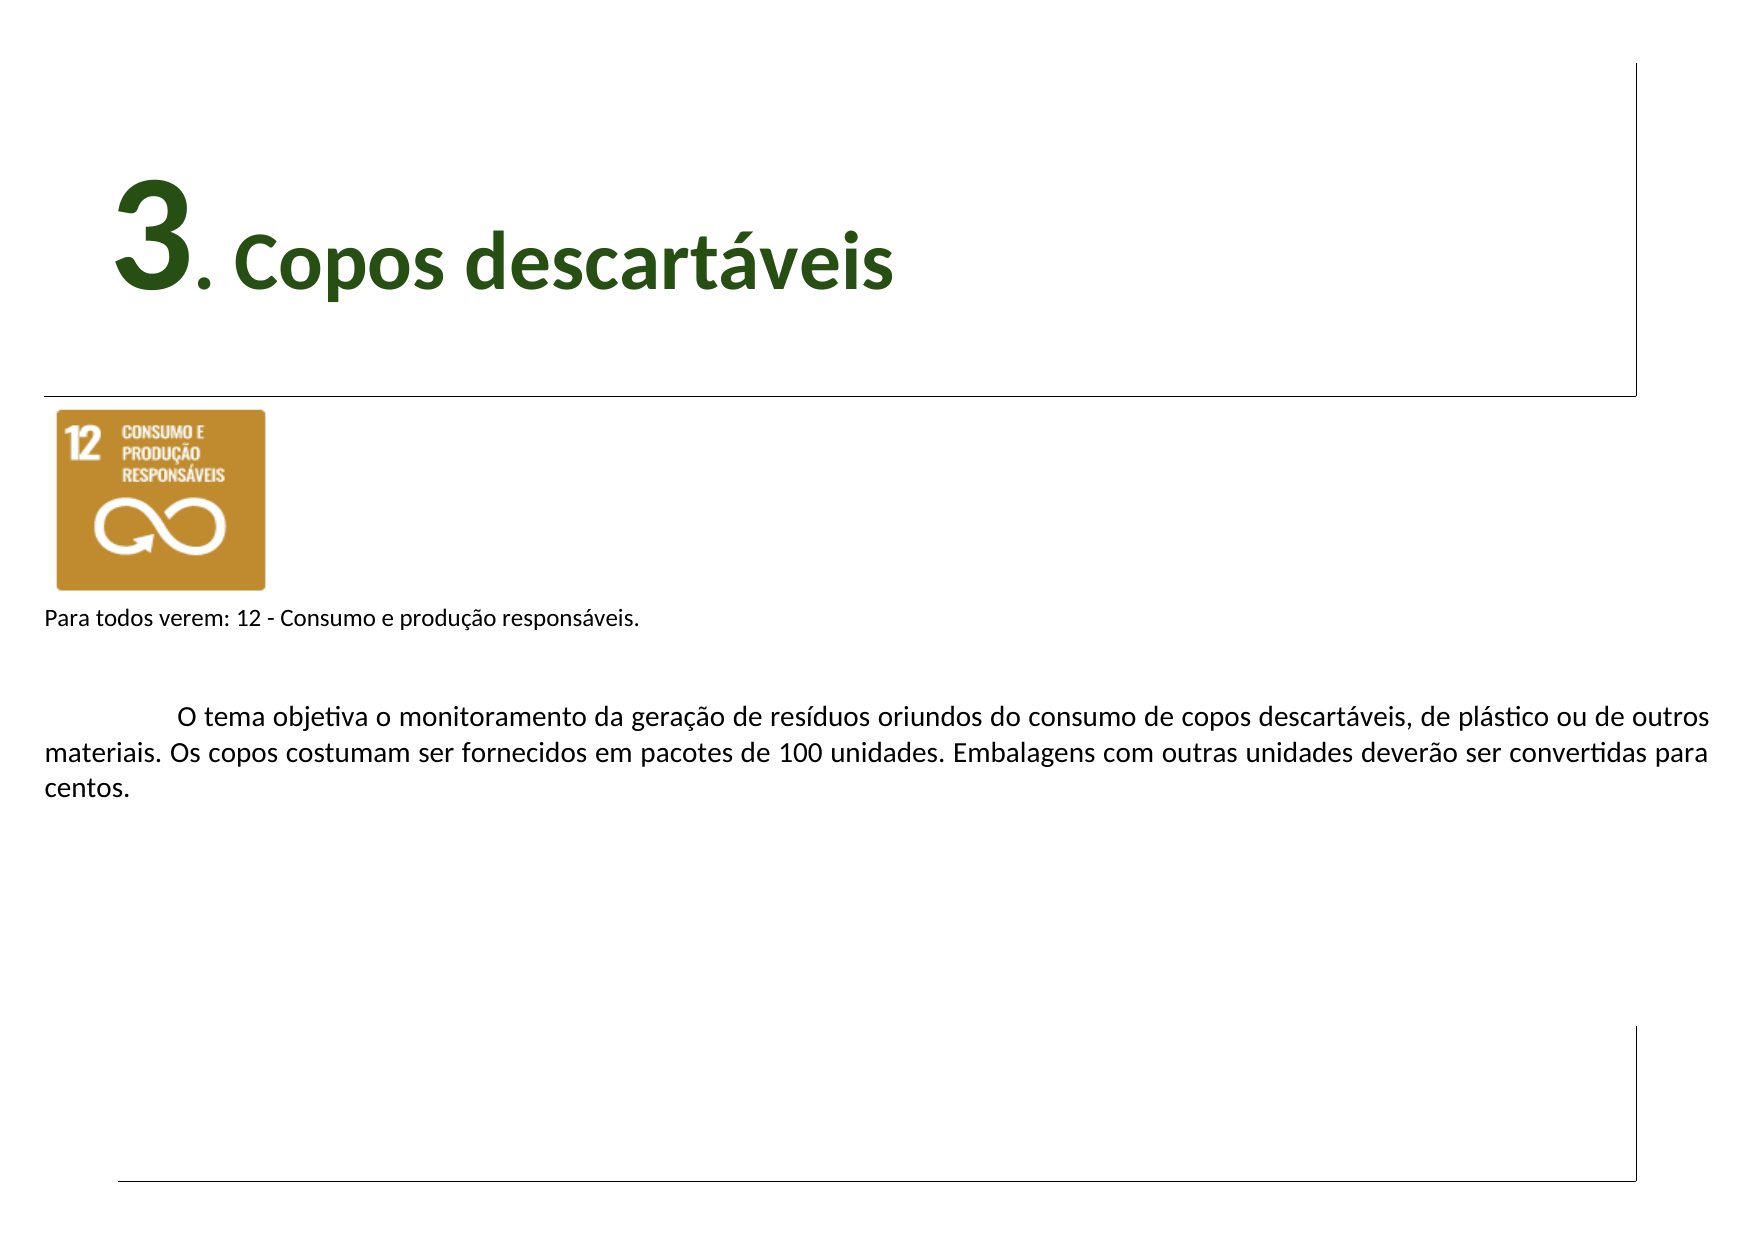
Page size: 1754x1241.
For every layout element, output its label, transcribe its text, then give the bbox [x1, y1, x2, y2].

text 3. Copos descartáveis [44, 63, 1636, 396]
text O tema objetiva o monitoramento da geração de resíduos oriundos do consumo de copos descartáveis, de plástico ou de outros materiais. Os copos costumam ser fornecidos em pacotes de 100 unidades. Embalagens com outras unidades deverão ser convertidas para centos. [44, 698, 1712, 805]
text Para todos verem: 12 - Consumo e produção responsáveis. [44, 602, 1712, 633]
